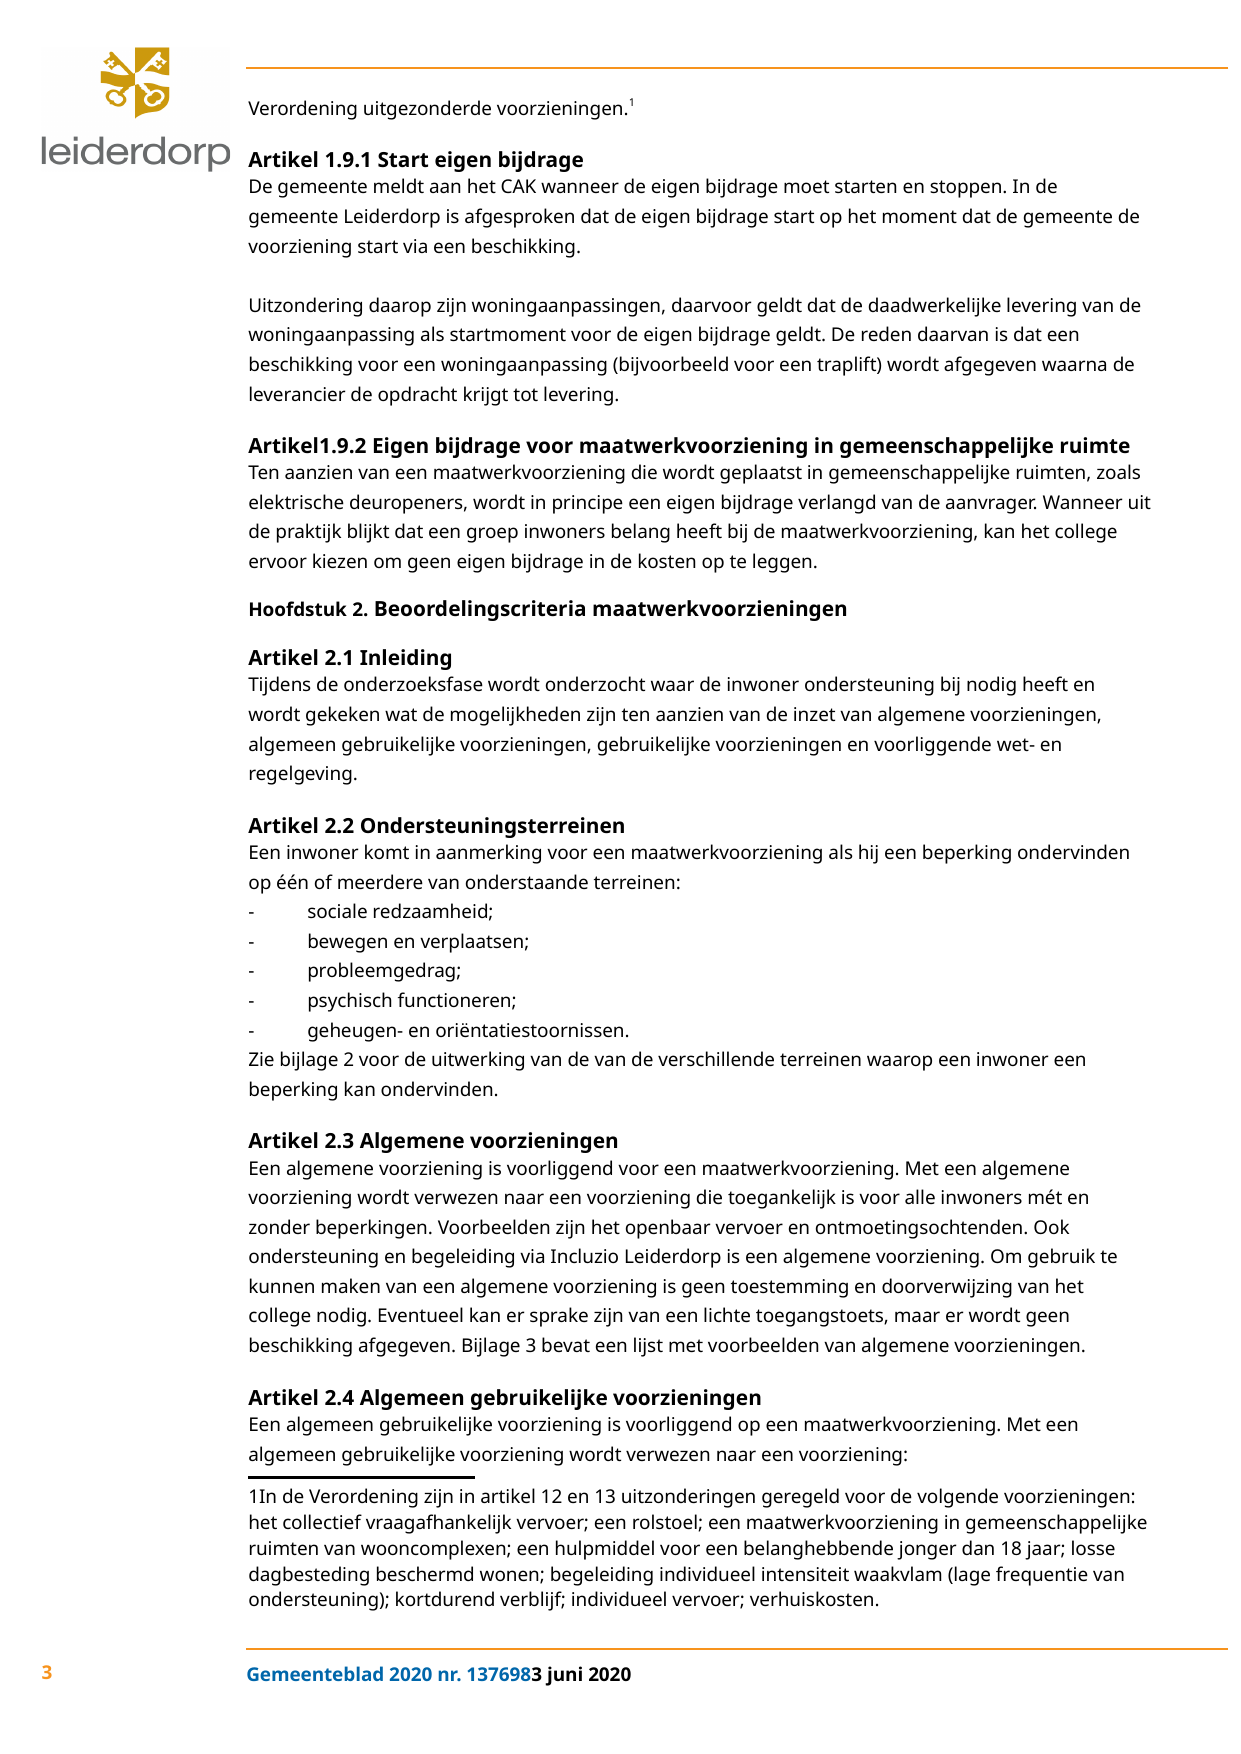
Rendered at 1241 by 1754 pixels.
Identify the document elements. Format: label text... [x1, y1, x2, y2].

list bewegen en verplaatsen; [248, 928, 1152, 954]
text Een inwoner komt in aanmerking voor een maatwerkvoorziening als hij een beperking ondervinden op één of meerdere van onderstaande terreinen: [248, 839, 1152, 894]
text Tijdens de onderzoeksfase wordt onderzocht waar de inwoner ondersteuning bij nodig heeft en wordt gekeken wat de mogelijkheden zijn ten aanzien van de inzet van algemene voorzieningen, algemeen gebruikelijke voorzieningen, gebruikelijke voorzieningen en voorliggende wet- en regelgeving. [248, 672, 1152, 786]
text De gemeente meldt aan het CAK wanneer de eigen bijdrage moet starten en stoppen. In de gemeente Leiderdorp is afgesproken dat de eigen bijdrage start op het moment dat de gemeente de voorziening start via een beschikking. [248, 174, 1152, 258]
text In de Verordening zijn in artikel 12 en 13 uitzonderingen geregeld voor de volgende voorzieningen: het collectief vraagafhankelijk vervoer; een rolstoel; een maatwerkvoorziening in gemeenschappelijke ruimten van wooncomplexen; een hulpmiddel voor een belanghebbende jonger dan 18 jaar; losse dagbesteding beschermd wonen; begeleiding individueel intensiteit waakvlam (lage frequentie van ondersteuning); kortdurend verblijf; individueel vervoer; verhuiskosten. [248, 1483, 1152, 1612]
text Artikel 1.9.1 Start eigen bijdrage [248, 145, 1152, 174]
text Hoofdstuk 2. Beoordelingscriteria maatwerkvoorzieningen [248, 594, 1152, 622]
picture [41, 47, 231, 172]
text Ten aanzien van een maatwerkvoorziening die wordt geplaatst in gemeenschappelijke ruimten, zoals elektrische deuropeners, wordt in principe een eigen bijdrage verlangd van de aanvrager. Wanneer uit de praktijk blijkt dat een groep inwoners belang heeft bij de maatwerkvoorziening, kan het college ervoor kiezen om geen eigen bijdrage in de kosten op te leggen. [248, 459, 1152, 574]
text Een algemeen gebruikelijke voorziening is voorliggend op een maatwerkvoorziening. Met een algemeen gebruikelijke voorziening wordt verwezen naar een voorziening: [248, 1411, 1152, 1466]
list psychisch functioneren; [248, 987, 1152, 1013]
text Artikel 2.2 Ondersteuningsterreinen [248, 811, 1152, 839]
text Zie bijlage 2 voor de uitwerking van de van de verschillende terreinen waarop een inwoner een beperking kan ondervinden. [248, 1046, 1152, 1102]
text Artikel 2.3 Algemene voorzieningen [248, 1126, 1152, 1155]
list sociale redzaamheid; [248, 898, 1152, 924]
text Artikel1.9.2 Eigen bijdrage voor maatwerkvoorziening in gemeenschappelijke ruimte [248, 431, 1152, 459]
text Een algemene voorziening is voorliggend voor een maatwerkvoorziening. Met een algemene voorziening wordt verwezen naar een voorziening die toegankelijk is voor alle inwoners mét en zonder beperkingen. Voorbeelden zijn het openbaar vervoer en ontmoetingsochtenden. Ook ondersteuning en begeleiding via Incluzio Leiderdorp is een algemene voorziening. Om gebruik te kunnen maken van een algemene voorziening is geen toestemming en doorverwijzing van het college nodig. Eventueel kan er sprake zijn van een lichte toegangstoets, maar er wordt geen beschikking afgegeven. Bijlage 3 bevat een lijst met voorbeelden van algemene voorzieningen. [248, 1155, 1152, 1358]
text Artikel 2.4 Algemeen gebruikelijke voorzieningen [248, 1383, 1152, 1411]
list geheugen- en oriëntatiestoornissen. [248, 1017, 1152, 1042]
text Uitzondering daarop zijn woningaanpassingen, daarvoor geldt dat de daadwerkelijke levering van de woningaanpassing als startmoment voor de eigen bijdrage geldt. De reden daarvan is dat een beschikking voor een woningaanpassing (bijvoorbeeld voor een traplift) wordt afgegeven waarna de leverancier de opdracht krijgt tot levering. [248, 292, 1152, 406]
list probleemgedrag; [248, 958, 1152, 983]
text Artikel 2.1 Inleiding [248, 643, 1152, 672]
text Verordening uitgezonderde voorzieningen. [248, 95, 1152, 121]
